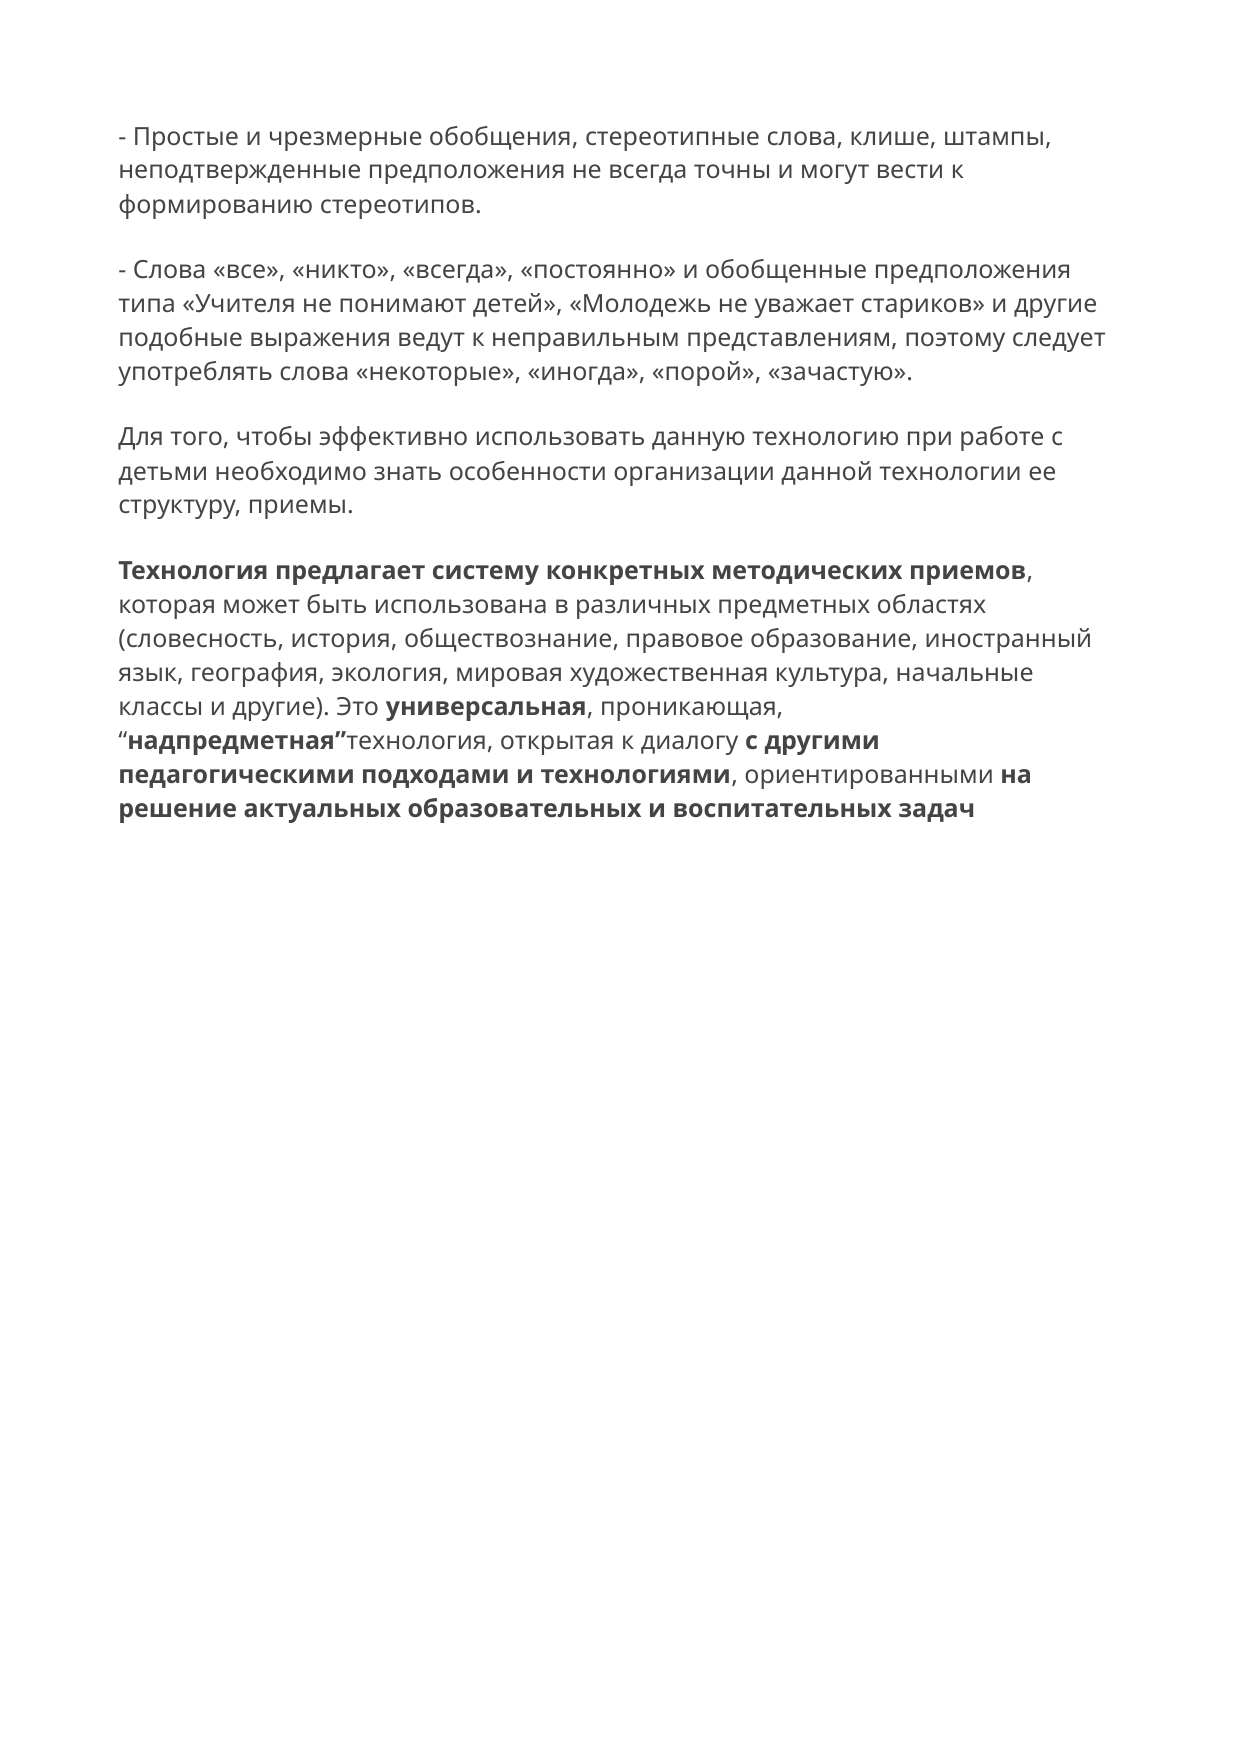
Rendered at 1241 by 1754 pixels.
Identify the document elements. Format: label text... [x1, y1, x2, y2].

text - Слова «все», «никто», «всегда», «постоянно» и обобщенные предположения типа «Учителя не понимают детей», «Молодежь не уважает стариков» и другие подобные выражения ведут к неправильным представлениям, поэтому следует употреблять слова «некоторые», «иногда», «порой», «зачастую». [118, 252, 1122, 388]
text Технология предлагает систему конкретных методических приемов, которая может быть использована в различных предметных областях (словесность, история, обществознание, правовое образование, иностранный язык, география, экология, мировая художественная культура, начальные классы и другие). Это универсальная, проникающая, “надпредметная”технология, открытая к диалогу с другими педагогическими подходами и технологиями, ориентированными на решение актуальных образовательных и воспитательных задач [118, 552, 1122, 825]
text Для того, чтобы эффективно использовать данную технологию при работе с детьми необходимо знать особенности организации данной технологии ее структуру, приемы. [118, 419, 1122, 521]
text - Простые и чрезмерные обобщения, стереотипные слова, клише, штампы, неподтвержденные предположения не всегда точны и могут вести к формированию стереотипов. [118, 118, 1122, 220]
